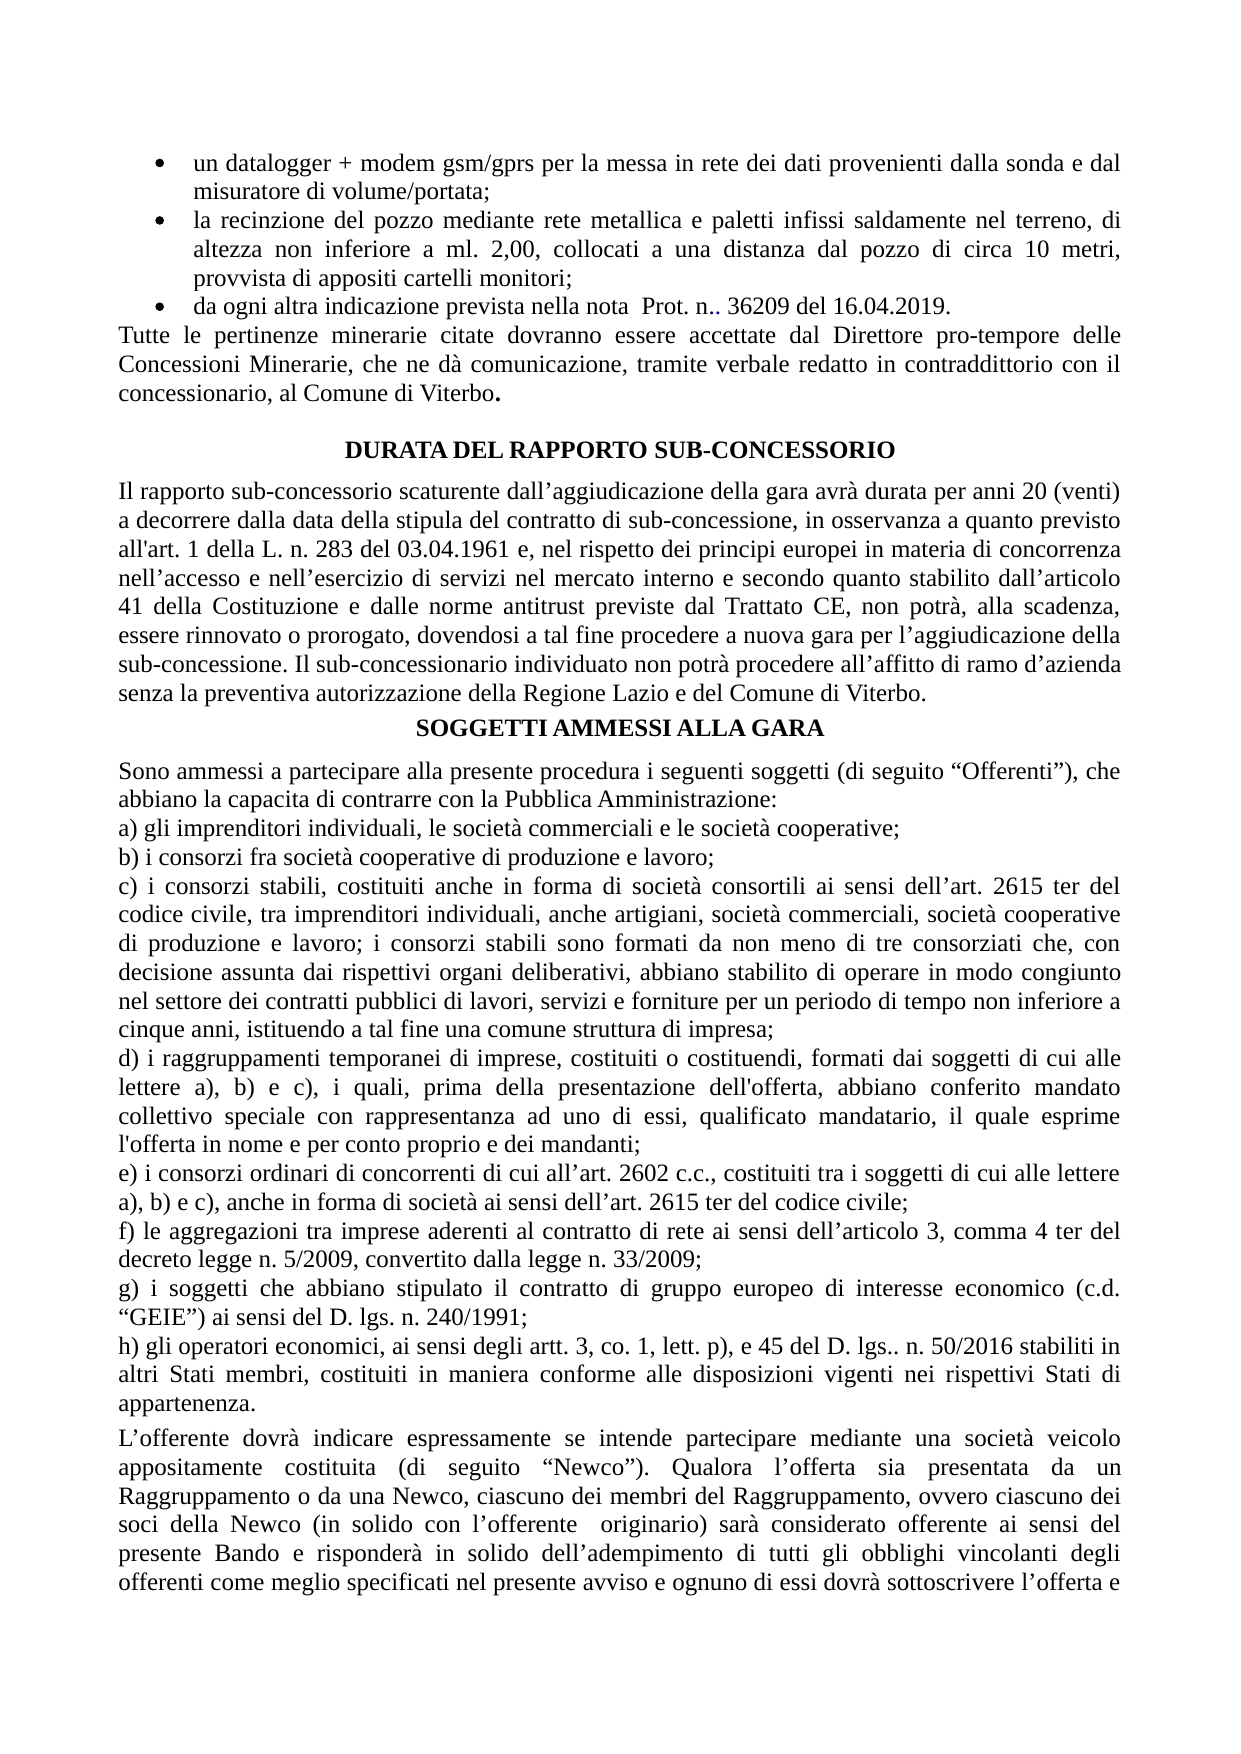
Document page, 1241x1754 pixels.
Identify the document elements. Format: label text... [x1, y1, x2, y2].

text h) gli operatori economici, ai sensi degli artt. 3, co. 1, lett. p), e 45 del D. lgs.. n. 50/2016 stabiliti in altri Stati membri, costituiti in maniera conforme alle disposizioni vigenti nei rispettivi Stati di appartenenza. [118, 1331, 1122, 1417]
text Il rapporto sub-concessorio scaturente dall’aggiudicazione della gara avrà durata per anni 20 (venti) a decorrere dalla data della stipula del contratto di sub-concessione, in osservanza a quanto previsto all'art. 1 della L. n. 283 del 03.04.1961 e, nel rispetto dei principi europei in materia di concorrenza nell’accesso e nell’esercizio di servizi nel mercato interno e secondo quanto stabilito dall’articolo 41 della Costituzione e dalle norme antitrust previste dal Trattato CE, non potrà, alla scadenza, essere rinnovato o prorogato, dovendosi a tal fine procedere a nuova gara per l’aggiudicazione della sub-concessione. Il sub-concessionario individuato non potrà procedere all’affitto di ramo d’azienda senza la preventiva autorizzazione della Regione Lazio e del Comune di Viterbo. [118, 476, 1122, 706]
text f) le aggregazioni tra imprese aderenti al contratto di rete ai sensi dell’articolo 3, comma 4 ter del decreto legge n. 5/2009, convertito dalla legge n. 33/2009; [118, 1216, 1122, 1273]
subtitle SOGGETTI AMMESSI ALLA GARA [118, 713, 1122, 741]
text b) i consorzi fra società cooperative di produzione e lavoro; [118, 842, 1122, 871]
text Sono ammessi a partecipare alla presente procedura i seguenti soggetti (di seguito “Offerenti”), che abbiano la capacita di contrarre con la Pubblica Amministrazione: [118, 756, 1122, 813]
list da ogni altra indicazione prevista nella nota Prot. n.. 36209 del 16.04.2019. [156, 291, 1122, 320]
text e) i consorzi ordinari di concorrenti di cui all’art. 2602 c.c., costituiti tra i soggetti di cui alle lettere a), b) e c), anche in forma di società ai sensi dell’art. 2615 ter del codice civile; [118, 1158, 1122, 1216]
text L’offerente dovrà indicare espressamente se intende partecipare mediante una società veicolo appositamente costituita (di seguito “Newco”). Qualora l’offerta sia presentata da un Raggruppamento o da una Newco, ciascuno dei membri del Raggruppamento, ovvero ciascuno dei soci della Newco (in solido con l’offerente originario) sarà considerato offerente ai sensi del presente Bando e risponderà in solido dell’adempimento di tutti gli obblighi vincolanti degli offerenti come meglio specificati nel presente avviso e ognuno di essi dovrà sottoscrivere l’offerta e [118, 1423, 1122, 1596]
text Tutte le pertinenze minerarie citate dovranno essere accettate dal Direttore pro-tempore delle Concessioni Minerarie, che ne dà comunicazione, tramite verbale redatto in contraddittorio con il concessionario, al Comune di Viterbo. [118, 320, 1122, 406]
list un datalogger + modem gsm/gprs per la messa in rete dei dati provenienti dalla sonda e dal misuratore di volume/portata; [156, 148, 1122, 205]
text a) gli imprenditori individuali, le società commerciali e le società cooperative; [118, 813, 1122, 842]
text d) i raggruppamenti temporanei di imprese, costituiti o costituendi, formati dai soggetti di cui alle lettere a), b) e c), i quali, prima della presentazione dell'offerta, abbiano conferito mandato collettivo speciale con rappresentanza ad uno di essi, qualificato mandatario, il quale esprime l'offerta in nome e per conto proprio e dei mandanti; [118, 1043, 1122, 1158]
list la recinzione del pozzo mediante rete metallica e paletti infissi saldamente nel terreno, di altezza non inferiore a ml. 2,00, collocati a una distanza dal pozzo di circa 10 metri, provvista di appositi cartelli monitori; [156, 205, 1122, 291]
text c) i consorzi stabili, costituiti anche in forma di società consortili ai sensi dell’art. 2615 ter del codice civile, tra imprenditori individuali, anche artigiani, società commerciali, società cooperative di produzione e lavoro; i consorzi stabili sono formati da non meno di tre consorziati che, con decisione assunta dai rispettivi organi deliberativi, abbiano stabilito di operare in modo congiunto nel settore dei contratti pubblici di lavori, servizi e forniture per un periodo di tempo non inferiore a cinque anni, istituendo a tal fine una comune struttura di impresa; [118, 871, 1122, 1043]
text g) i soggetti che abbiano stipulato il contratto di gruppo europeo di interesse economico (c.d. “GEIE”) ai sensi del D. lgs. n. 240/1991; [118, 1273, 1122, 1331]
subtitle DURATA DEL RAPPORTO SUB-CONCESSORIO [118, 435, 1122, 464]
